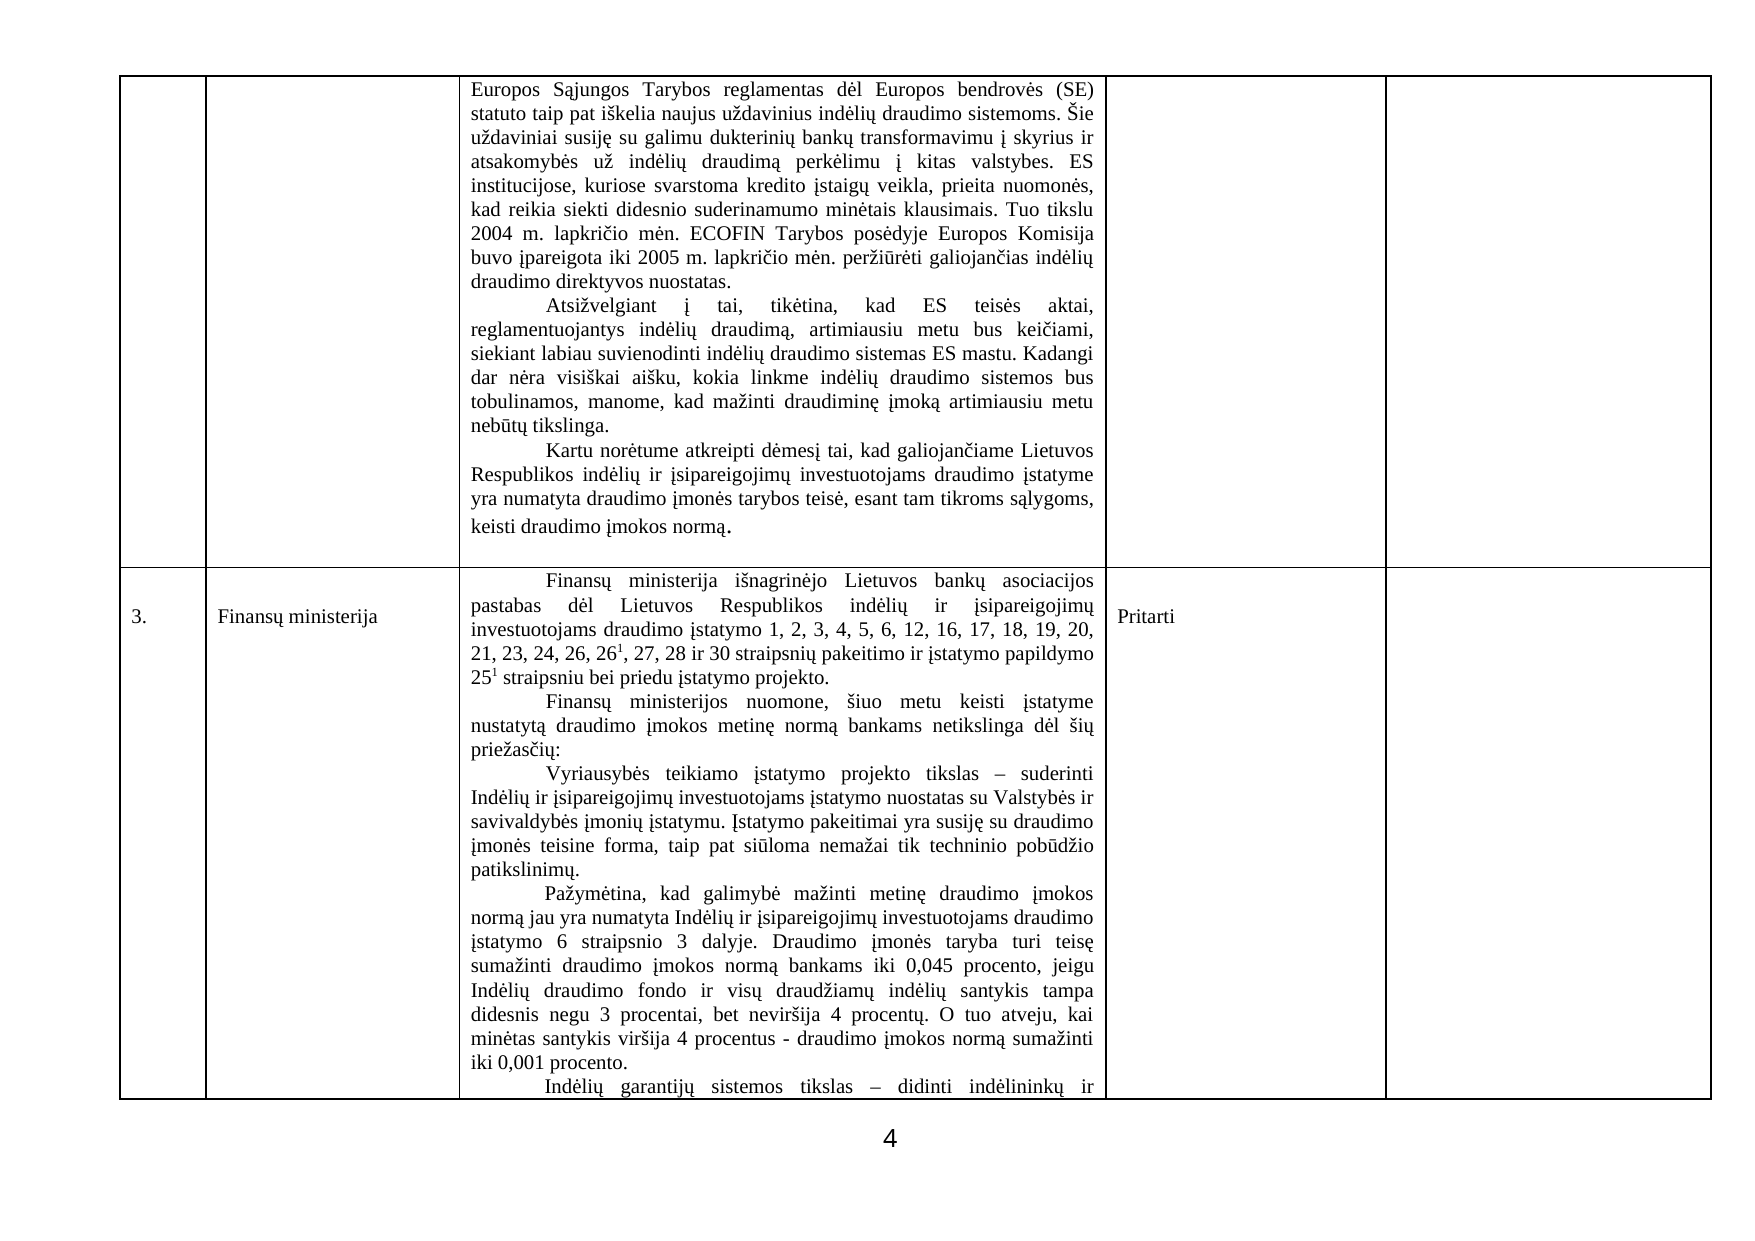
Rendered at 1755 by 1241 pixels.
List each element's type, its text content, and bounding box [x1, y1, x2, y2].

table_cell Europos Sąjungos Tarybos reglamentas dėl Europos bendrovės (SE) statuto taip pat iškelia naujus uždavinius indėlių draudimo sistemoms. Šie uždaviniai susiję su galimu dukterinių bankų transformavimu į skyrius ir atsakomybės už indėlių draudimą perkėlimu į kitas valstybes. ES institucijose, kuriose svarstoma kredito įstaigų veikla, prieita nuomonės, kad reikia siekti didesnio suderinamumo minėtais klausimais. Tuo tikslu 2004 m. lapkričio mėn. ECOFIN Tarybos posėdyje Europos Komisija buvo įpareigota iki 2005 m. lapkričio mėn. peržiūrėti galiojančias indėlių draudimo direktyvos nuostatas. Atsižvelgiant į tai, tikėtina, kad ES teisės aktai, reglamentuojantys indėlių draudimą, artimiausiu metu bus keičiami, siekiant labiau suvienodinti indėlių draudimo sistemas ES mastu. Kadangi dar nėra visiškai aišku, kokia linkme indėlių draudimo sistemos bus tobulinamos, manome, kad mažinti draudiminę įmoką artimiausiu metu nebūtų tikslinga. Kartu norėtume atkreipti dėmesį tai, kad galiojančiame Lietuvos Respublikos indėlių ir įsipareigojimų investuotojams draudimo įstatyme yra numatyta draudimo įmonės tarybos teisė, esant tam tikroms sąlygoms, keisti draudimo įmokos normą. [460, 77, 1105, 567]
table_cell 3. [121, 568, 205, 1098]
table_cell [207, 77, 459, 567]
table_cell Finansų ministerija [207, 568, 459, 1098]
table_cell Finansų ministerija išnagrinėjo Lietuvos bankų asociacijos pastabas dėl Lietuvos Respublikos indėlių ir įsipareigojimų investuotojams draudimo įstatymo 1, 2, 3, 4, 5, 6, 12, 16, 17, 18, 19, 20, 21, 23, 24, 26, 261, 27, 28 ir 30 straipsnių pakeitimo ir įstatymo papildymo 251 straipsniu bei priedu įstatymo projekto. Finansų ministerijos nuomone, šiuo metu keisti įstatyme nustatytą draudimo įmokos metinę normą bankams netikslinga dėl šių priežasčių: Vyriausybės teikiamo įstatymo projekto tikslas – suderinti Indėlių ir įsipareigojimų investuotojams įstatymo nuostatas su Valstybės ir savivaldybės įmonių įstatymu. Įstatymo pakeitimai yra susiję su draudimo įmonės teisine forma, taip pat siūloma nemažai tik techninio pobūdžio patikslinimų. Pažymėtina, kad galimybė mažinti metinę draudimo įmokos normą jau yra numatyta Indėlių ir įsipareigojimų investuotojams draudimo įstatymo 6 straipsnio 3 dalyje. Draudimo įmonės taryba turi teisę sumažinti draudimo įmokos normą bankams iki 0,045 procento, jeigu Indėlių draudimo fondo ir visų draudžiamų indėlių santykis tampa didesnis negu 3 procentai, bet neviršija 4 procentų. O tuo atveju, kai minėtas santykis viršija 4 procentus - draudimo įmokos normą sumažinti iki 0,001 procento. Indėlių garantijų sistemos tikslas – didinti indėlininkų ir [460, 568, 1105, 1098]
table_cell [1387, 568, 1710, 1098]
table_cell [1387, 77, 1710, 567]
table_cell Pritarti [1107, 568, 1385, 1098]
table_cell [121, 77, 205, 567]
table_cell [1107, 77, 1385, 567]
